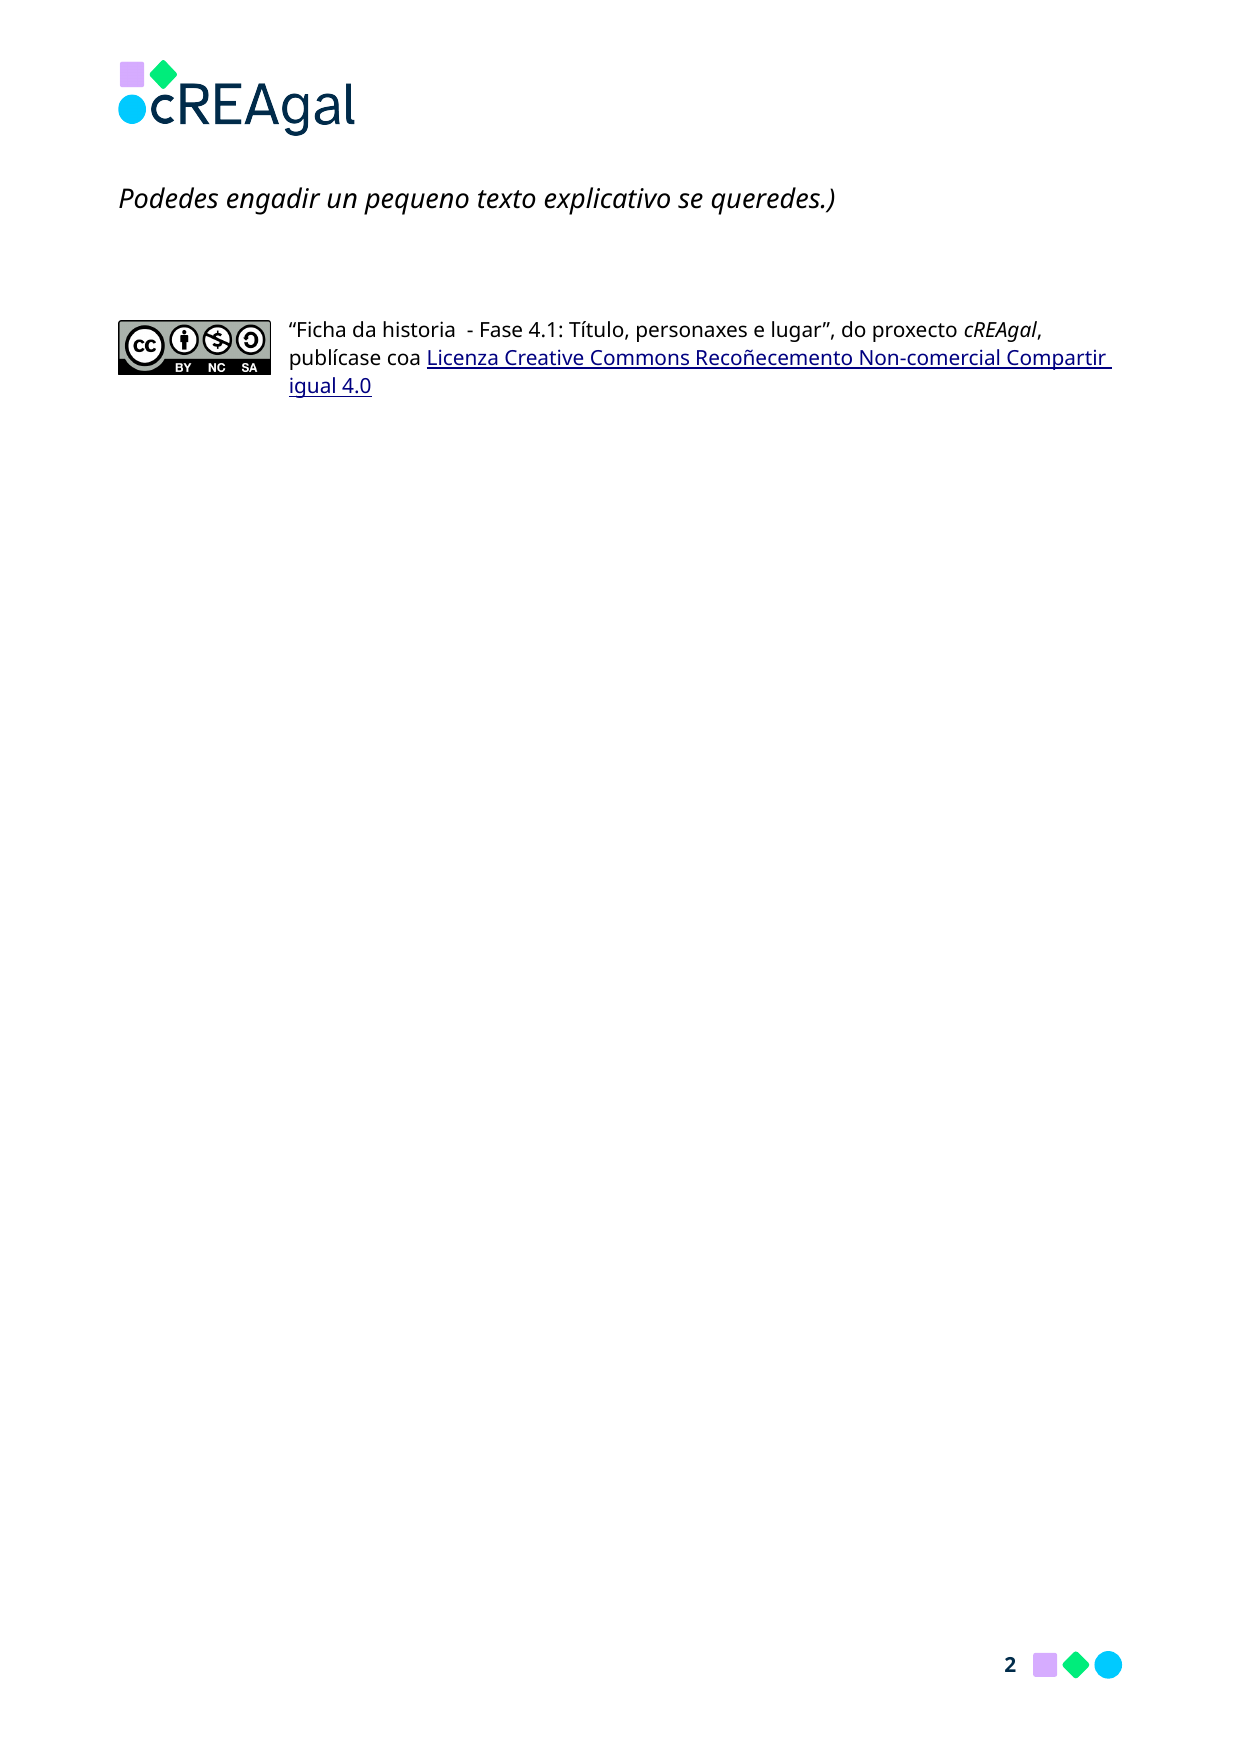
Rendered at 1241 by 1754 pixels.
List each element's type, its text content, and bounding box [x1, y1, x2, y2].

text Podedes engadir un pequeno texto explicativo se queredes.) [118, 179, 1122, 253]
text “Ficha da historia - Fase 4.1: Título, personaxes e lugar”, do proxecto cREAgal, publícase coa Licenza Creative Commons Recoñecemento Non-comercial Compartir igual 4.0 [118, 315, 1122, 400]
picture [118, 320, 271, 375]
picture [118, 60, 355, 136]
